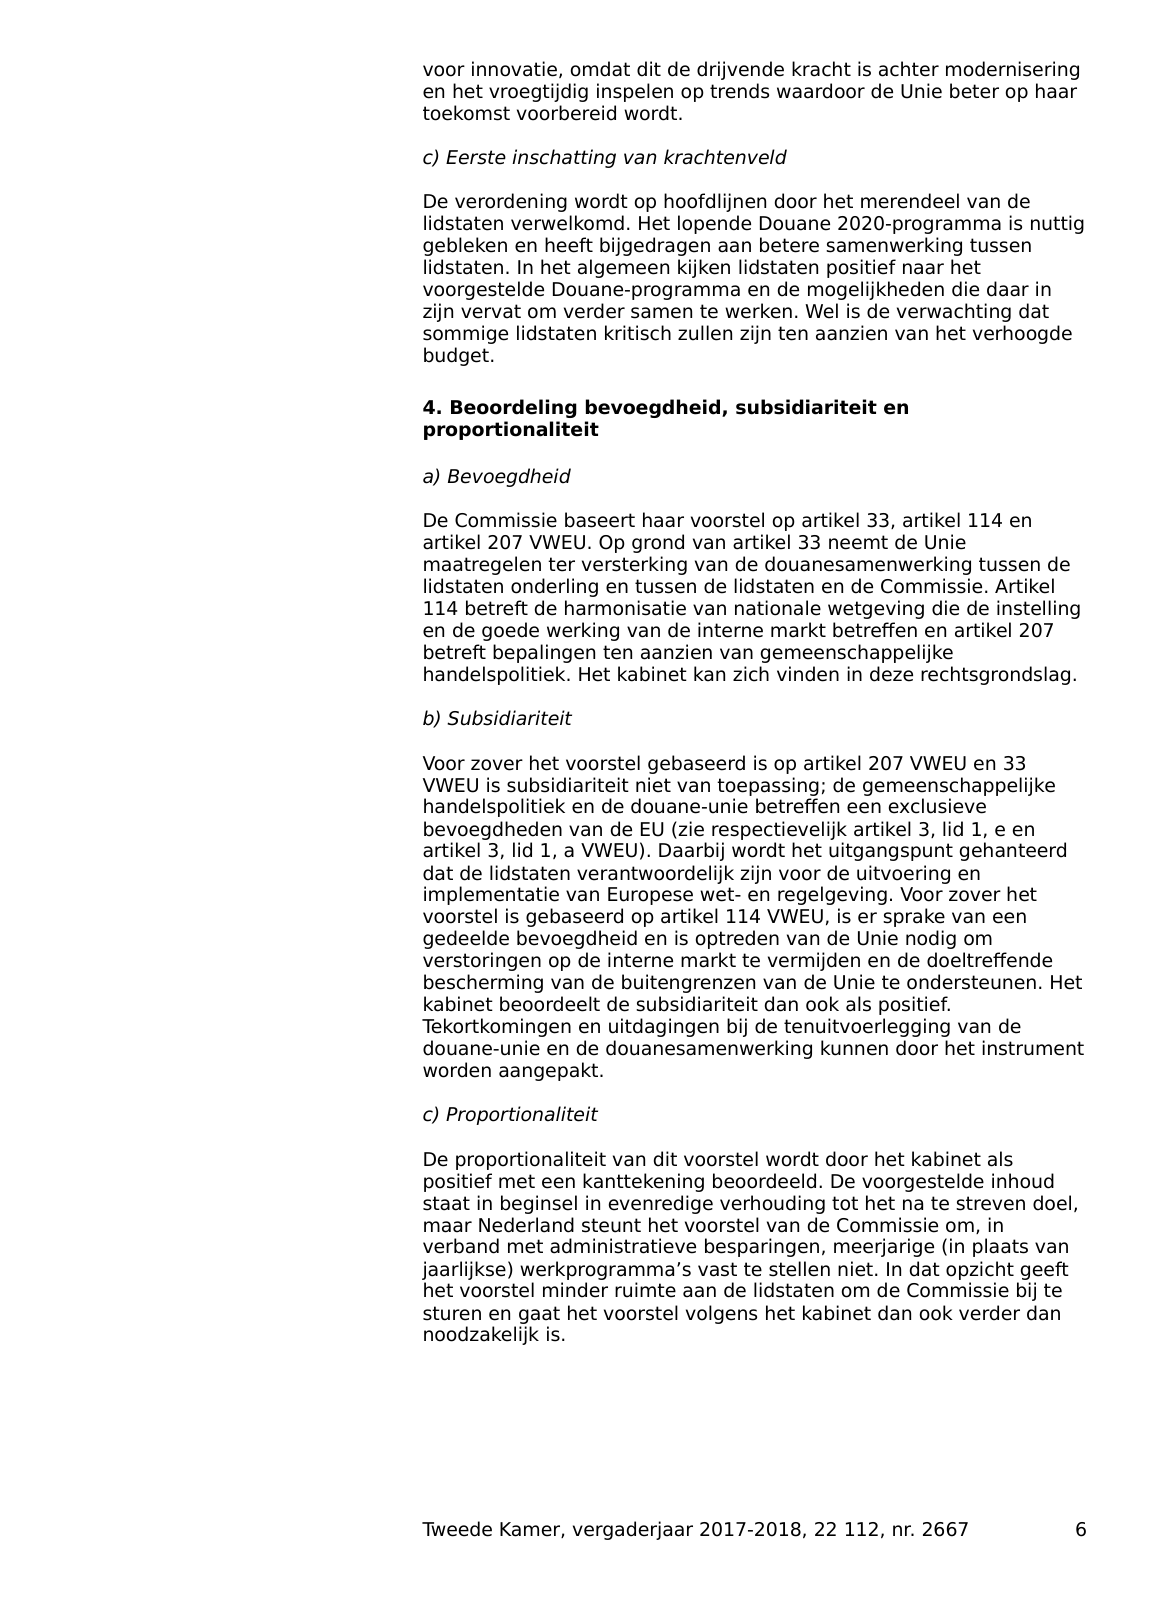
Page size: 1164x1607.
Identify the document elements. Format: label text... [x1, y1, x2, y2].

text De Commissie baseert haar voorstel op artikel 33, artikel 114 en artikel 207 VWEU. Op grond van artikel 33 neemt de Unie maatregelen ter versterking van de douanesamenwerking tussen de lidstaten onderling en tussen de lidstaten en de Commissie. Artikel 114 betreft de harmonisatie van nationale wetgeving die de instelling en de goede werking van de interne markt betreffen en artikel 207 betreft bepalingen ten aanzien van gemeenschappelijke handelspolitiek. Het kabinet kan zich vinden in deze rechtsgrondslag. [422, 510, 1087, 686]
subtitle b) Subsidiariteit [422, 708, 1087, 730]
subtitle a) Bevoegdheid [422, 466, 1087, 488]
text De proportionaliteit van dit voorstel wordt door het kabinet als positief met een kanttekening beoordeeld. De voorgestelde inhoud staat in beginsel in evenredige verhouding tot het na te streven doel, maar Nederland steunt het voorstel van de Commissie om, in verband met administratieve besparingen, meerjarige (in plaats van jaarlijkse) werkprogramma’s vast te stellen niet. In dat opzicht geeft het voorstel minder ruimte aan de lidstaten om de Commissie bij te sturen en gaat het voorstel volgens het kabinet dan ook verder dan noodzakelijk is. [422, 1148, 1087, 1346]
subtitle c) Eerste inschatting van krachtenveld [422, 147, 1087, 169]
subtitle 4. Beoordeling bevoegdheid, subsidiariteit en proportionaliteit [422, 397, 1087, 441]
text Voor zover het voorstel gebaseerd is op artikel 207 VWEU en 33 VWEU is subsidiariteit niet van toepassing; de gemeenschappelijke handelspolitiek en de douane-unie betreffen een exclusieve bevoegdheden van de EU (zie respectievelijk artikel 3, lid 1, e en artikel 3, lid 1, a VWEU). Daarbij wordt het uitgangspunt gehanteerd dat de lidstaten verantwoordelijk zijn voor de uitvoering en implementatie van Europese wet- en regelgeving. Voor zover het voorstel is gebaseerd op artikel 114 VWEU, is er sprake van een gedeelde bevoegdheid en is optreden van de Unie nodig om verstoringen op de interne markt te vermijden en de doeltreffende bescherming van de buitengrenzen van de Unie te ondersteunen. Het kabinet beoordeelt de subsidiariteit dan ook als positief. Tekortkomingen en uitdagingen bij de tenuitvoerlegging van de douane-unie en de douanesamenwerking kunnen door het instrument worden aangepakt. [422, 752, 1087, 1082]
text De verordening wordt op hoofdlijnen door het merendeel van de lidstaten verwelkomd. Het lopende Douane 2020-programma is nuttig gebleken en heeft bijgedragen aan betere samenwerking tussen lidstaten. In het algemeen kijken lidstaten positief naar het voorgestelde Douane-programma en de mogelijkheden die daar in zijn vervat om verder samen te werken. Wel is de verwachting dat sommige lidstaten kritisch zullen zijn ten aanzien van het verhoogde budget. [422, 191, 1087, 367]
text voor innovatie, omdat dit de drijvende kracht is achter modernisering en het vroegtijdig inspelen op trends waardoor de Unie beter op haar toekomst voorbereid wordt. [422, 59, 1087, 125]
subtitle c) Proportionaliteit [422, 1104, 1087, 1126]
